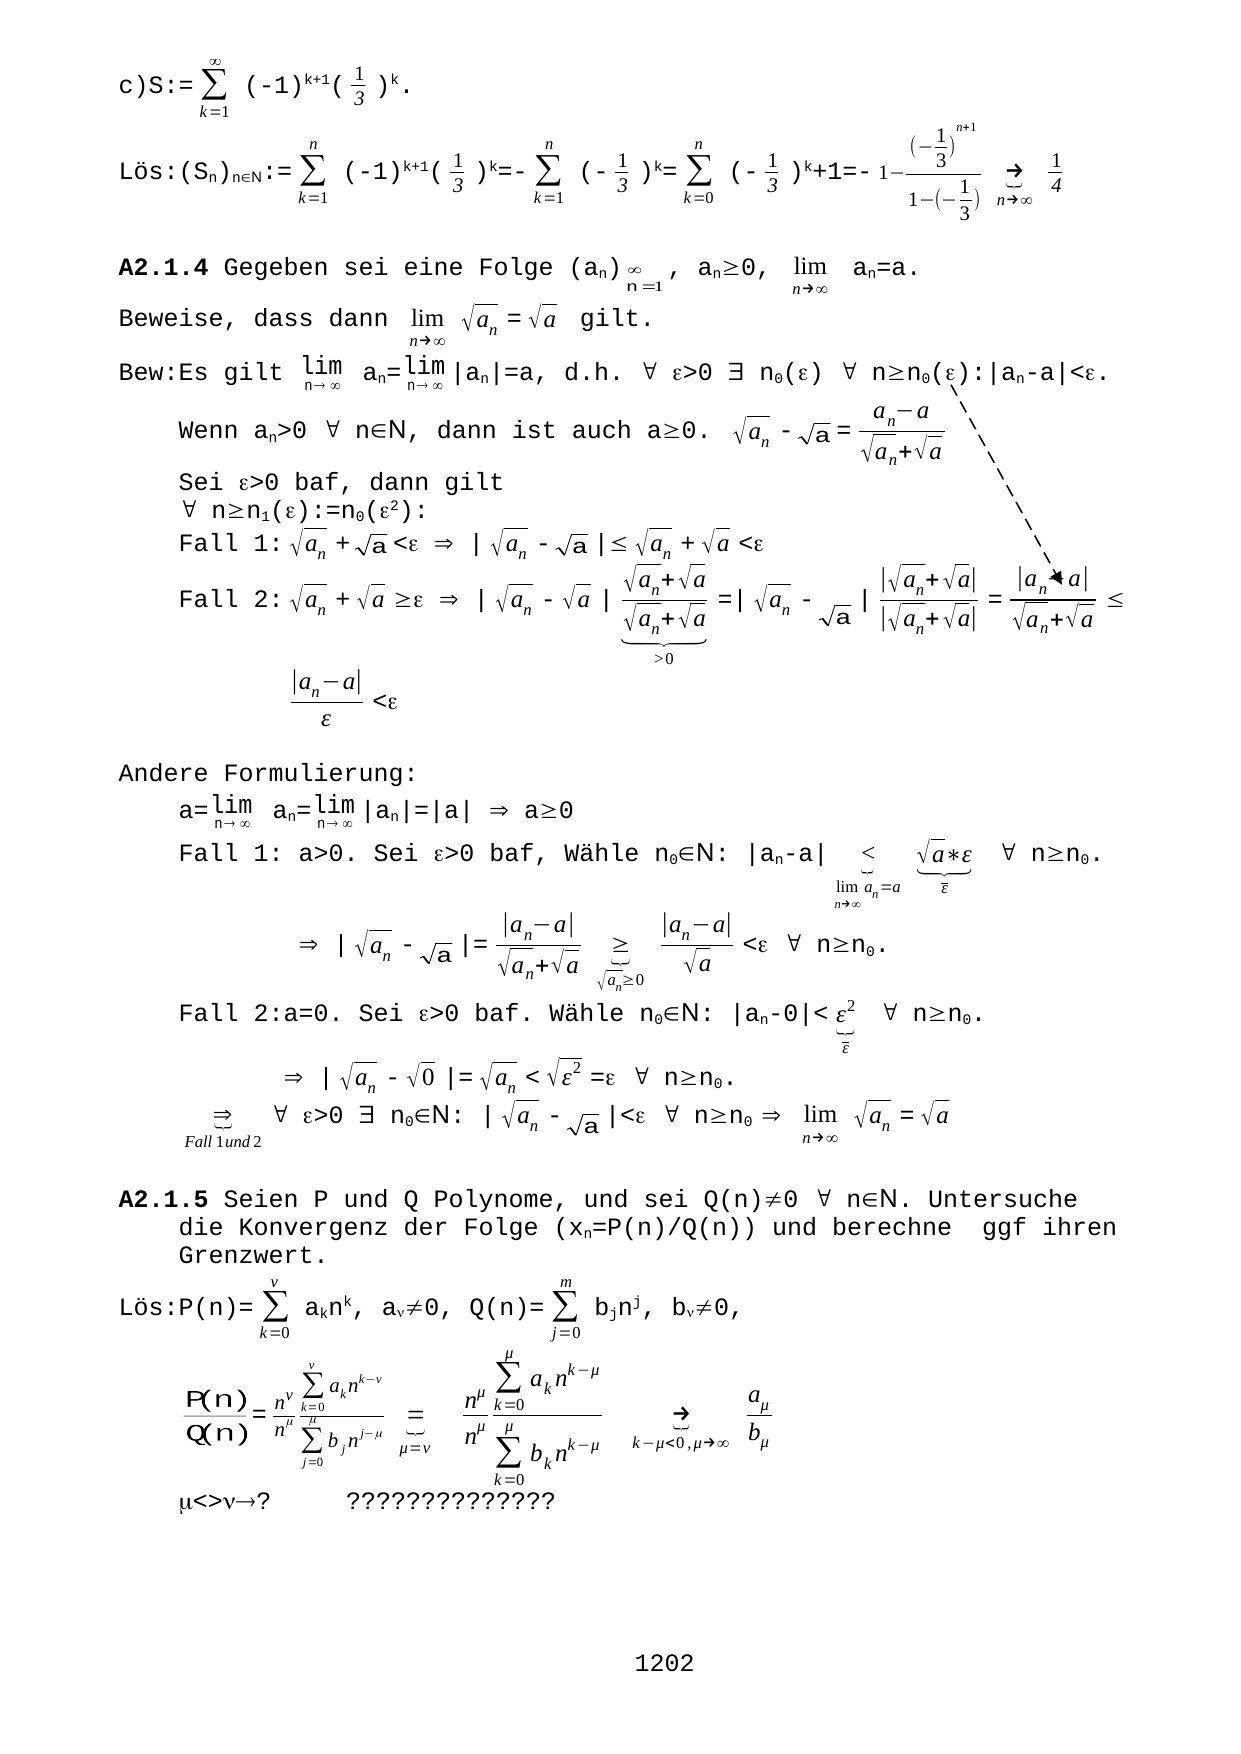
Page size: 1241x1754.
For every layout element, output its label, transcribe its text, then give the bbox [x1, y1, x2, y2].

text Andere Formulierung: [118, 761, 1211, 789]
text  >0  n0N: |-|<  nn0  = [118, 1096, 1211, 1152]
text Fall 2:a=0. Sei >0 baf. Wähle n0N: |an-0|<  nn0.  |-|=<=  nn0. [118, 995, 1211, 1096]
text < [118, 667, 1211, 761]
text A2.1.4 Gegeben sei eine Folge (an), an0, an=a. Beweise, dass dann = gilt. [118, 253, 1211, 351]
text A2.1.5 Seien P und Q Polynome, und sei Q(n)0  nN. Untersuche die Konvergenz der Folge (xn=P(n)/Q(n)) und berechne ggf ihren Grenzwert. [118, 1180, 1211, 1271]
text  nn1():=n0(2): [118, 498, 1211, 526]
text Sei >0 baf, dann gilt [118, 469, 1211, 498]
text = [118, 1343, 1211, 1489]
text Fall 1: a>0. Sei >0 baf, Wähle n0N: |an-a|  nn0.  |-|=<  nn0. [118, 835, 1211, 995]
text a= an=|an|=|a|  a0 [118, 789, 1211, 835]
text <>? ?????????????? [118, 1489, 1211, 1517]
text Bew:Es gilt an=|an|=a, d.h.  >0  n0()  nn0():|an-a|<. [118, 351, 1211, 397]
text c)S:=(-1)k+1()k. [118, 59, 1211, 120]
text Wenn an>0  nN, dann ist auch a0. -= [118, 397, 1211, 469]
text Fall 1:+<  |-|+< [118, 526, 1211, 562]
text Fall 2:+  |-|=|-|= [118, 562, 1211, 667]
text Lös:P(n)=aknk, a0, Q(n)=bjnj, b0, [118, 1271, 1211, 1343]
text Lös:(Sn)nN:=(-1)k+1()k=-(-)k=(-)k+1=- [118, 120, 1211, 224]
